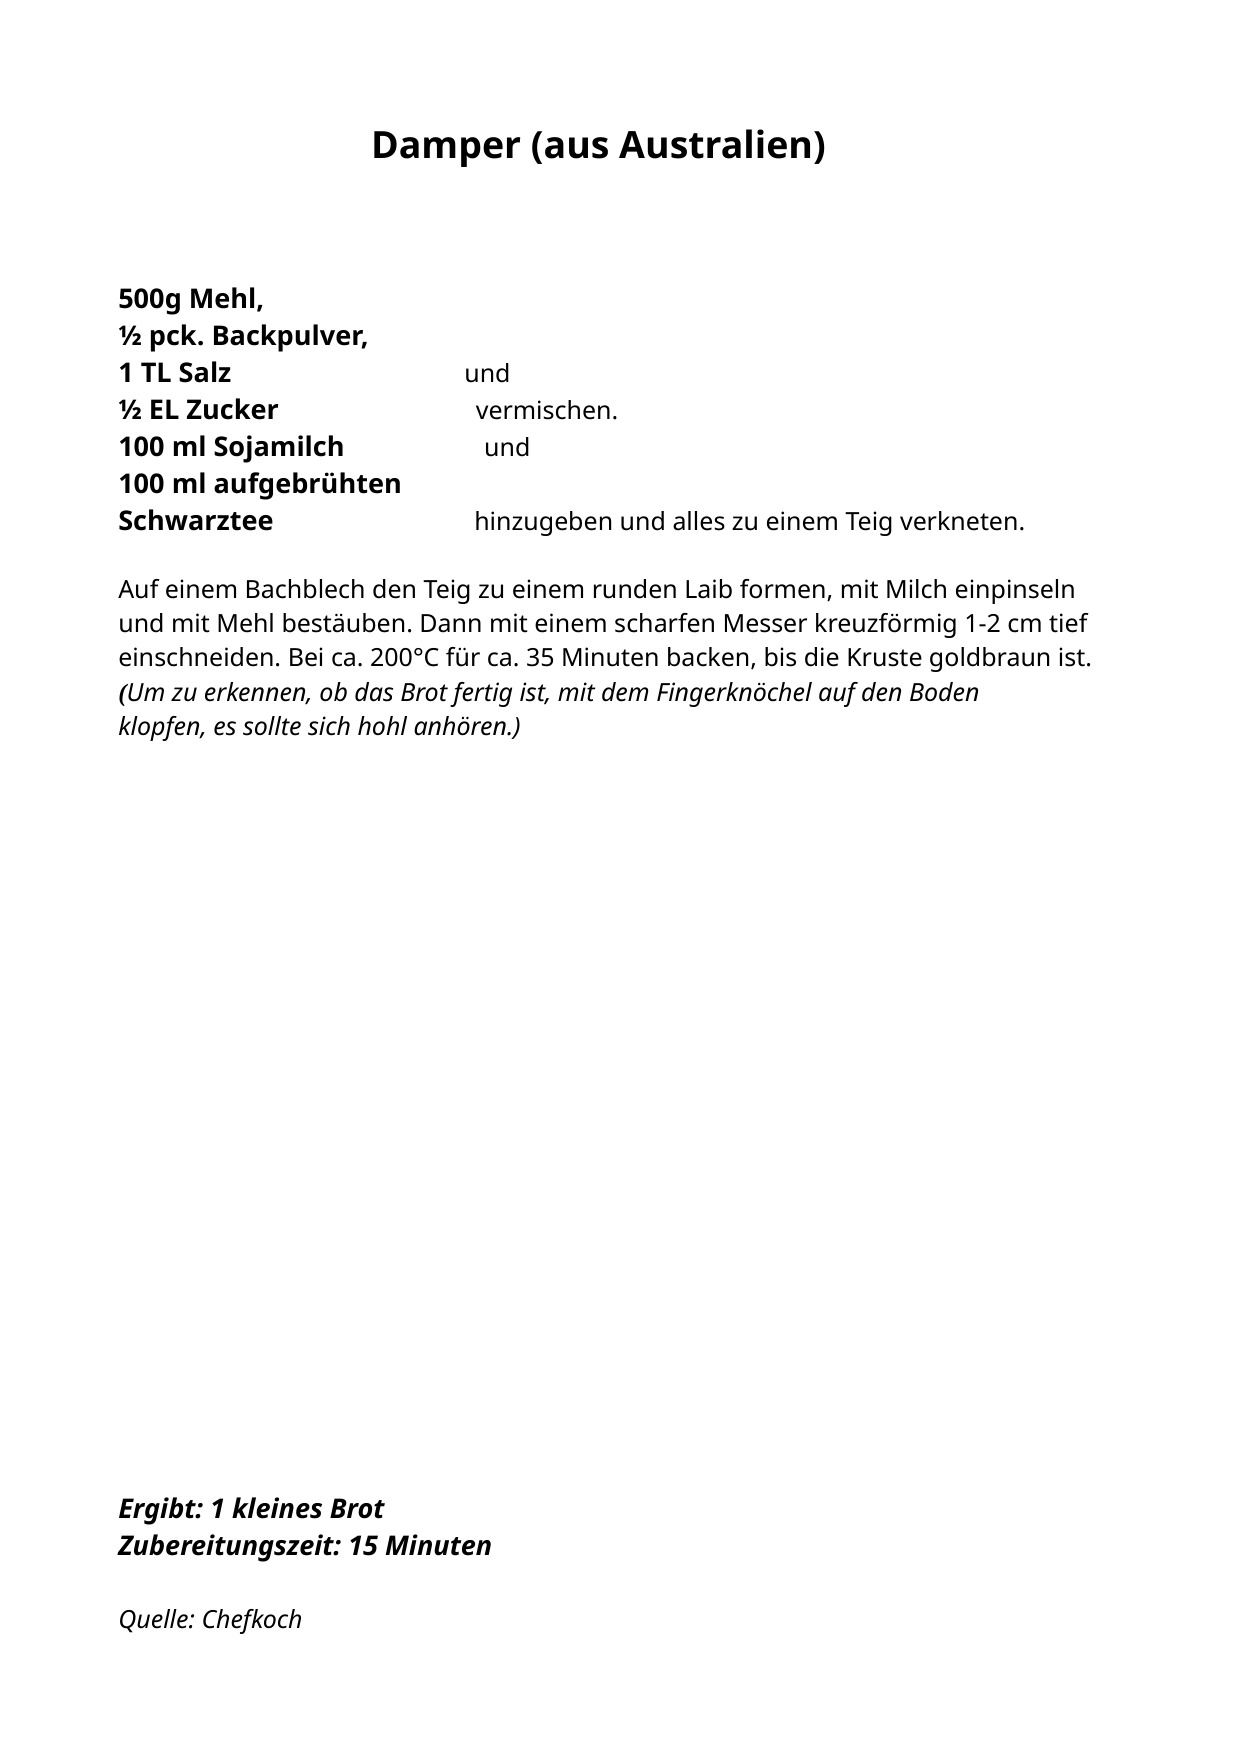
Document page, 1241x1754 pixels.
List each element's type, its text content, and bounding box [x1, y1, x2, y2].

text Damper (aus Australien) 500g Mehl, ½ pck. Backpulver, 1 TL Salz und ½ EL Zucker vermischen. 100 ml Sojamilch und 100 ml aufgebrühten Schwarztee hinzugeben und alles zu einem Teig verkneten. Auf einem Bachblech den Teig zu einem runden Laib formen, mit Milch einpinseln und mit Mehl bestäuben. Dann mit einem scharfen Messer kreuzförmig 1-2 cm tief einschneiden. Bei ca. 200°C für ca. 35 Minuten backen, bis die Kruste goldbraun ist. (Um zu erkennen, ob das Brot fertig ist, mit dem Fingerknöchel auf den Boden klopfen, es sollte sich hohl anhören.) [118, 118, 1122, 742]
text Ergibt: 1 kleines Brot Zubereitungszeit: 15 Minuten [118, 742, 1122, 1563]
